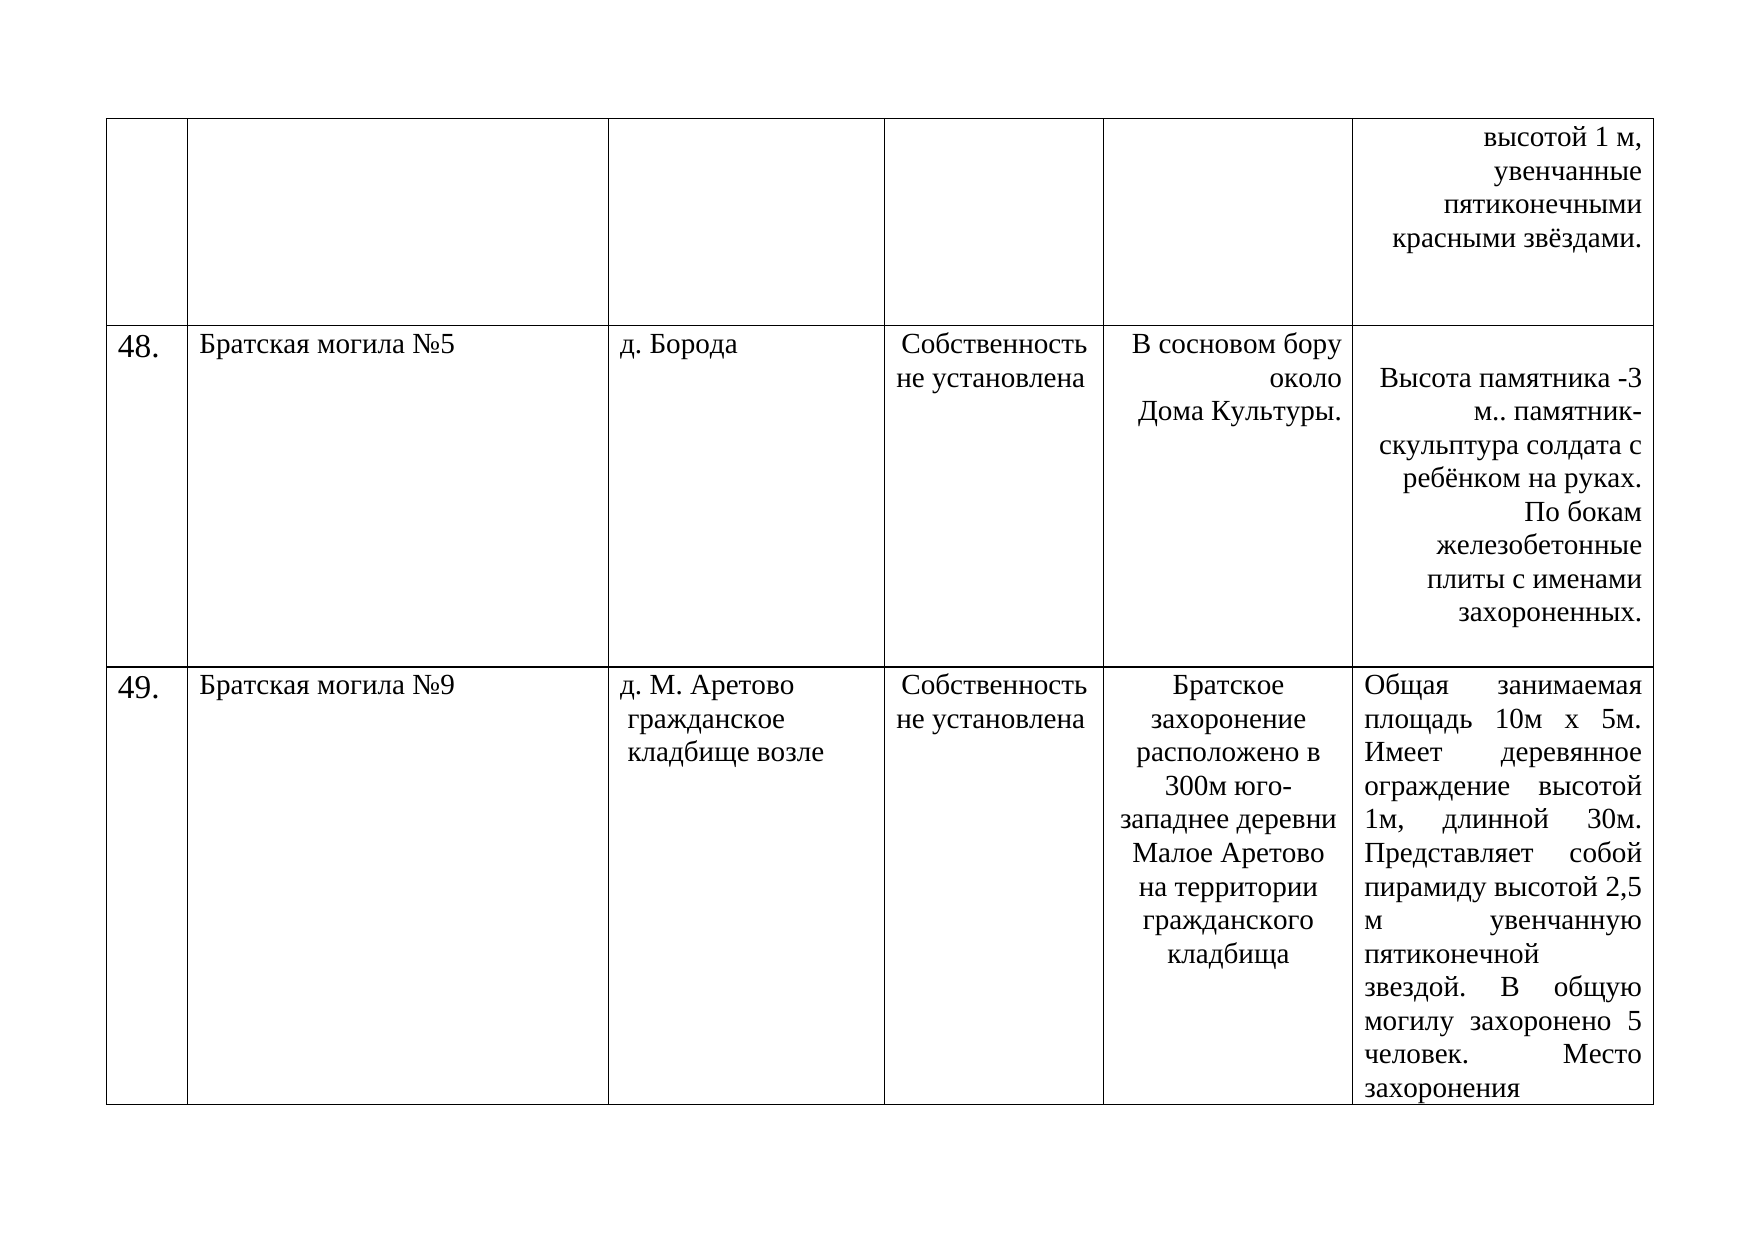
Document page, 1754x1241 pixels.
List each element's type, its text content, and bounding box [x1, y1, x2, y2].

table_cell Братская могила №5 [188, 326, 608, 666]
table_cell [1104, 119, 1352, 325]
table_cell [1654, 666, 1659, 1103]
table_cell [609, 119, 884, 325]
table_cell высотой 1 м, увенчанные пятиконечными красными звёздами. [1353, 119, 1653, 325]
table_cell В сосновом бору около Дома Культуры. [1104, 326, 1352, 666]
table_cell д. М. Аретово гражданское кладбище возле [609, 668, 884, 1103]
table_cell Братская могила №9 [188, 668, 608, 1103]
table_cell [1654, 118, 1659, 325]
table_cell Собственность не установлена [885, 326, 1103, 666]
table_cell [107, 119, 187, 325]
table_cell [885, 119, 1103, 325]
table_cell Общая занимаемая площадь 10м х 5м. Имеет деревянное ограждение высотой 1м, длинной 30м. Представляет собой пирамиду высотой 2,5 м увенчанную пятиконечной звездой. В общую могилу захоронено 5 человек. Место захоронения [1353, 668, 1653, 1103]
table_cell Высота памятника -3 м.. памятник-скульптура солдата с ребёнком на руках. По бокам железобетонные плиты с именами захороненных. [1353, 326, 1653, 666]
table_cell Собственность не установлена [885, 668, 1103, 1103]
table_cell [188, 119, 608, 325]
table_cell д. Борода [609, 326, 884, 666]
table_cell 48. [107, 326, 187, 666]
table_cell [1654, 325, 1659, 666]
table_cell Братское захоронение расположено в 300м юго-западнее деревни Малое Аретово на территории гражданского кладбища [1104, 668, 1352, 1103]
table_cell 49. [107, 668, 187, 1103]
